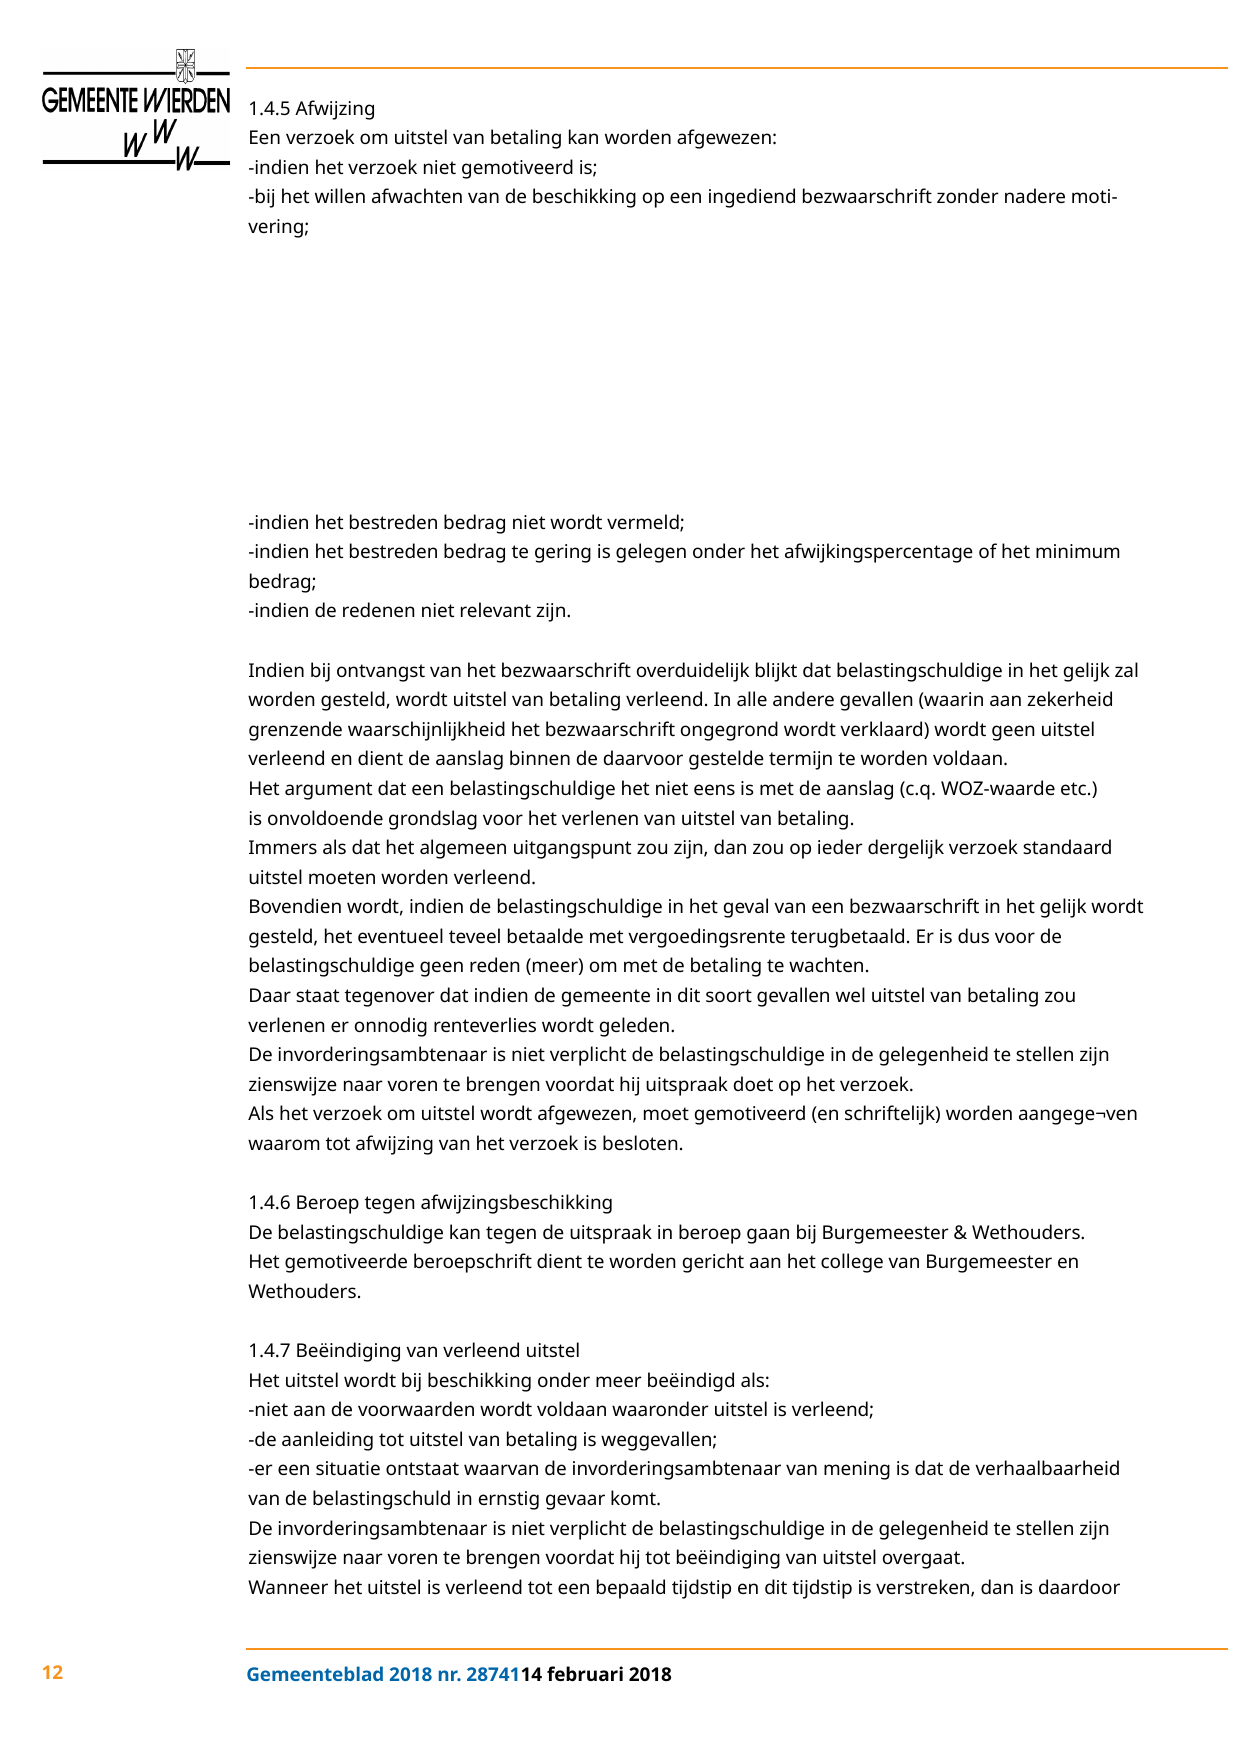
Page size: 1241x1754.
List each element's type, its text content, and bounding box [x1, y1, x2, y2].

text Als het verzoek om uitstel wordt afgewezen, moet gemotiveerd (en schriftelijk) worden aangege¬ven waarom tot afwijzing van het verzoek is besloten. [248, 1101, 1152, 1156]
text van de belastingschuld in ernstig gevaar komt. [248, 1485, 1152, 1511]
text De invorderingsambtenaar is niet verplicht de belastingschuldige in de gelegenheid te stellen zijn zienswijze naar voren te brengen voordat hij uitspraak doet op het verzoek. [248, 1041, 1152, 1097]
text Bovendien wordt, indien de belastingschuldige in het geval van een bezwaarschrift in het gelijk wordt gesteld, het eventueel teveel betaalde met vergoedingsrente terugbetaald. Er is dus voor de belastingschuldige geen reden (meer) om met de betaling te wachten. [248, 893, 1152, 978]
text -indien het bestreden bedrag niet wordt vermeld; [248, 509, 1152, 535]
text zienswijze naar voren te brengen voordat hij tot beëindiging van uitstel overgaat. [248, 1544, 1152, 1570]
text bedrag; [248, 568, 1152, 594]
text is onvoldoende grondslag voor het verlenen van uitstel van betaling. [248, 805, 1152, 831]
text -indien de redenen niet relevant zijn. [248, 598, 1152, 623]
picture [41, 47, 231, 172]
text 1.4.7 Beëindiging van verleend uitstel [248, 1337, 1152, 1363]
text Wanneer het uitstel is verleend tot een bepaald tijdstip en dit tijdstip is verstreken, dan is daardoor [248, 1574, 1152, 1600]
text Het gemotiveerde beroepschrift dient te worden gericht aan het college van Burgemeester en Wethouders. [248, 1248, 1152, 1304]
text -de aanleiding tot uitstel van betaling is weggevallen; [248, 1426, 1152, 1452]
text Een verzoek om uitstel van betaling kan worden afgewezen: [248, 124, 1152, 150]
text 1.4.6 Beroep tegen afwijzingsbeschikking [248, 1189, 1152, 1215]
text Het uitstel wordt bij beschikking onder meer beëindigd als: [248, 1367, 1152, 1393]
text Daar staat tegenover dat indien de gemeente in dit soort gevallen wel uitstel van betaling zou verlenen er onnodig renteverlies wordt geleden. [248, 982, 1152, 1038]
text -niet aan de voorwaarden wordt voldaan waaronder uitstel is verleend; [248, 1396, 1152, 1422]
text Immers als dat het algemeen uitgangspunt zou zijn, dan zou op ieder dergelijk verzoek standaard uitstel moeten worden verleend. [248, 834, 1152, 890]
text De belastingschuldige kan tegen de uitspraak in beroep gaan bij Burgemeester & Wethouders. [248, 1219, 1152, 1245]
text Indien bij ontvangst van het bezwaarschrift overduidelijk blijkt dat belastingschuldige in het gelijk zal worden gesteld, wordt uitstel van betaling verleend. In alle andere gevallen (waarin aan zekerheid grenzende waarschijnlijkheid het bezwaarschrift ongegrond wordt verklaard) wordt geen uitstel verleend en dient de aanslag binnen de daarvoor gestelde termijn te worden voldaan. [248, 657, 1152, 771]
text -er een situatie ontstaat waarvan de invorderingsambtenaar van mening is dat de verhaalbaarheid [248, 1456, 1152, 1481]
text Het argument dat een belastingschuldige het niet eens is met de aanslag (c.q. WOZ-waarde etc.) [248, 775, 1152, 801]
text -indien het bestreden bedrag te gering is gelegen onder het afwijkingspercentage of het minimum [248, 538, 1152, 564]
text 1.4.5 Afwijzing [248, 95, 1152, 121]
text vering; [248, 213, 1152, 239]
text De invorderingsambtenaar is niet verplicht de belastingschuldige in de gelegenheid te stellen zijn [248, 1515, 1152, 1541]
text -indien het verzoek niet gemotiveerd is; [248, 154, 1152, 180]
text -bij het willen afwachten van de beschikking op een ingediend bezwaarschrift zonder nadere moti- [248, 183, 1152, 209]
